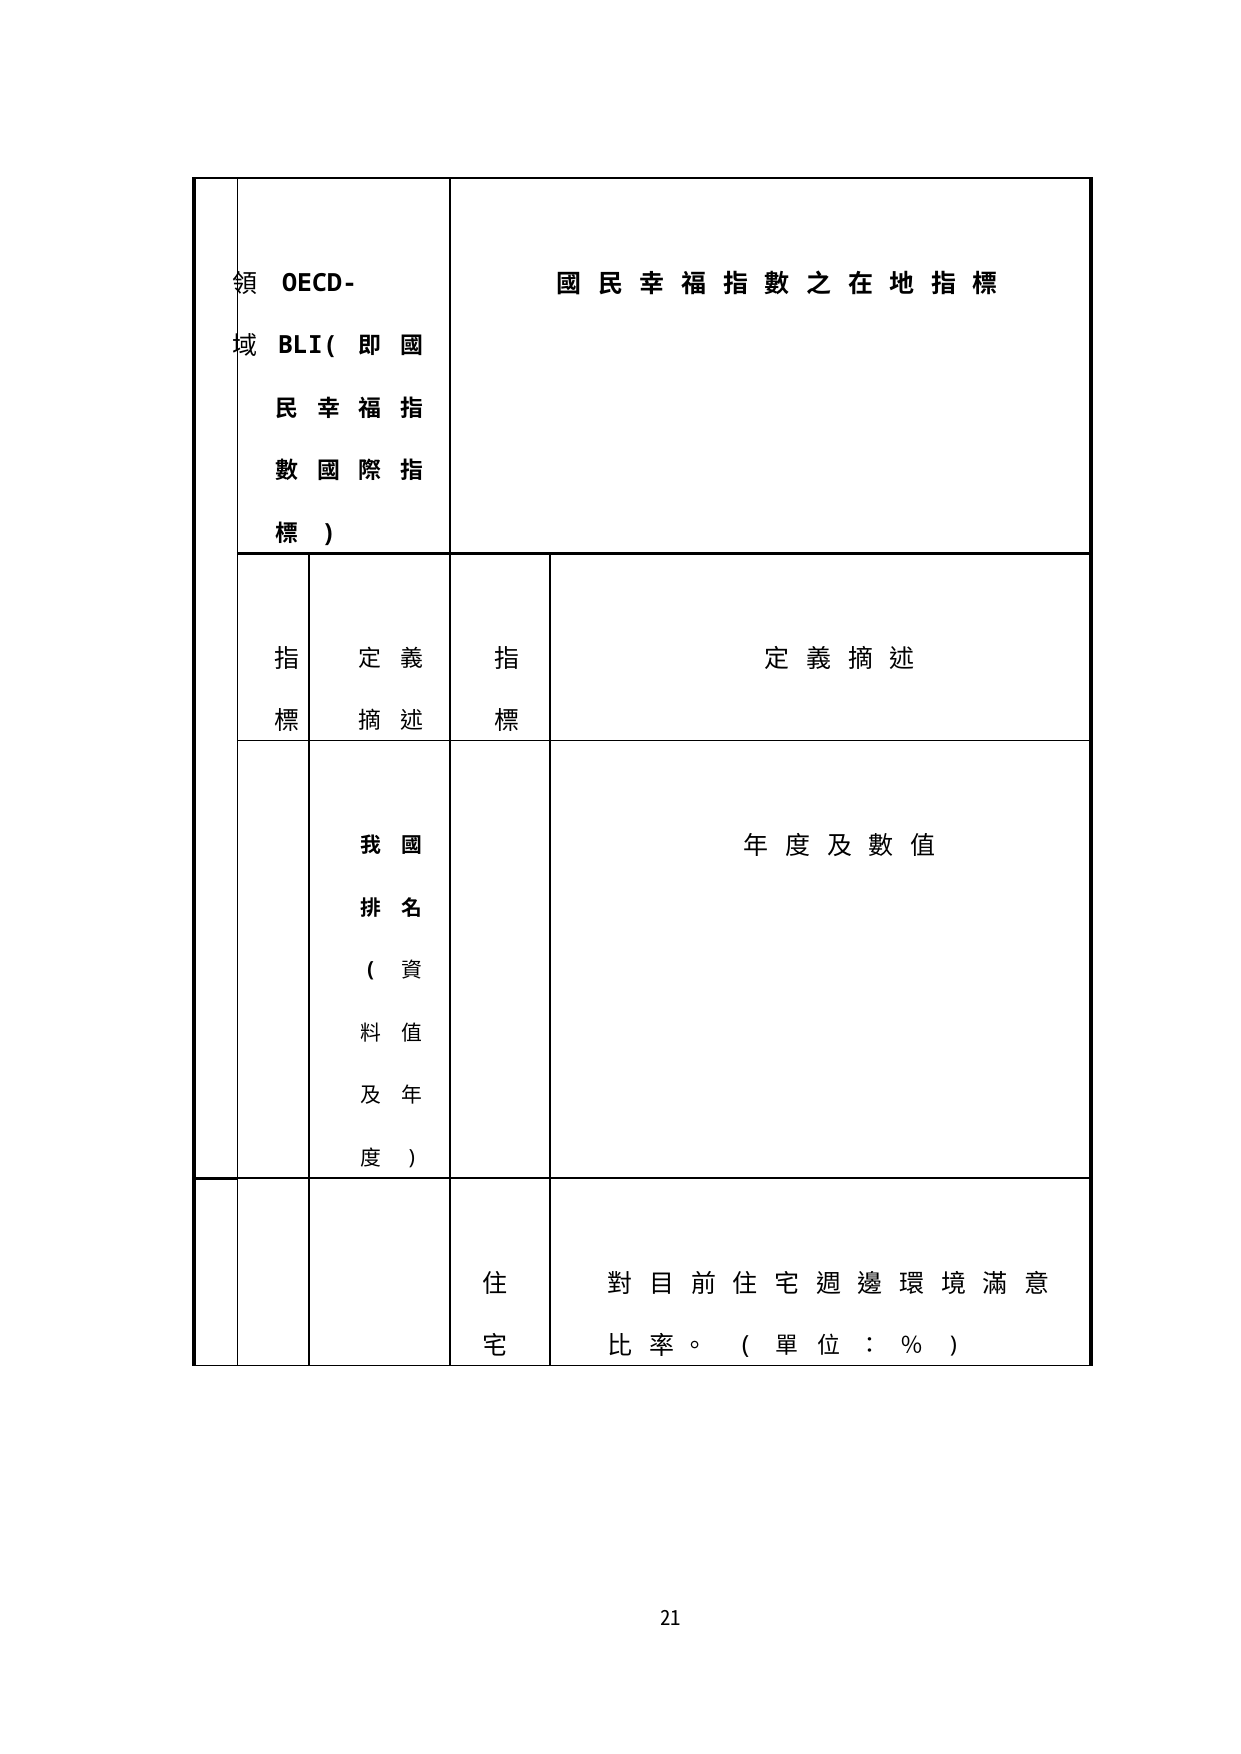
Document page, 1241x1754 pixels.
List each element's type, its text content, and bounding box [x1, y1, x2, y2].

table_header 領域 [196, 179, 237, 1177]
table_cell [238, 1179, 308, 1365]
table_cell 定義摘述 [551, 555, 1089, 740]
table_cell 居住 條件 [196, 1180, 237, 1365]
table_cell [310, 1179, 449, 1365]
table_cell 年度及數值 [551, 741, 1089, 1177]
table_cell 指標 [238, 555, 308, 740]
table_header 國民幸福指數之在地指標 [451, 179, 1089, 552]
table_cell 指標 [451, 555, 549, 740]
table_header OECD-BLI(即國民幸福指數國際指標) [238, 179, 449, 552]
table_cell 定義摘述 [310, 555, 449, 740]
table_cell 對目前住宅週邊環境滿意比率。(單位：％) [551, 1179, 1089, 1365]
table_cell 住宅 [451, 1179, 549, 1365]
table_cell [238, 741, 308, 1177]
table_cell 我國排名(資料值及年度) [310, 741, 449, 1177]
table_cell [451, 741, 549, 1177]
